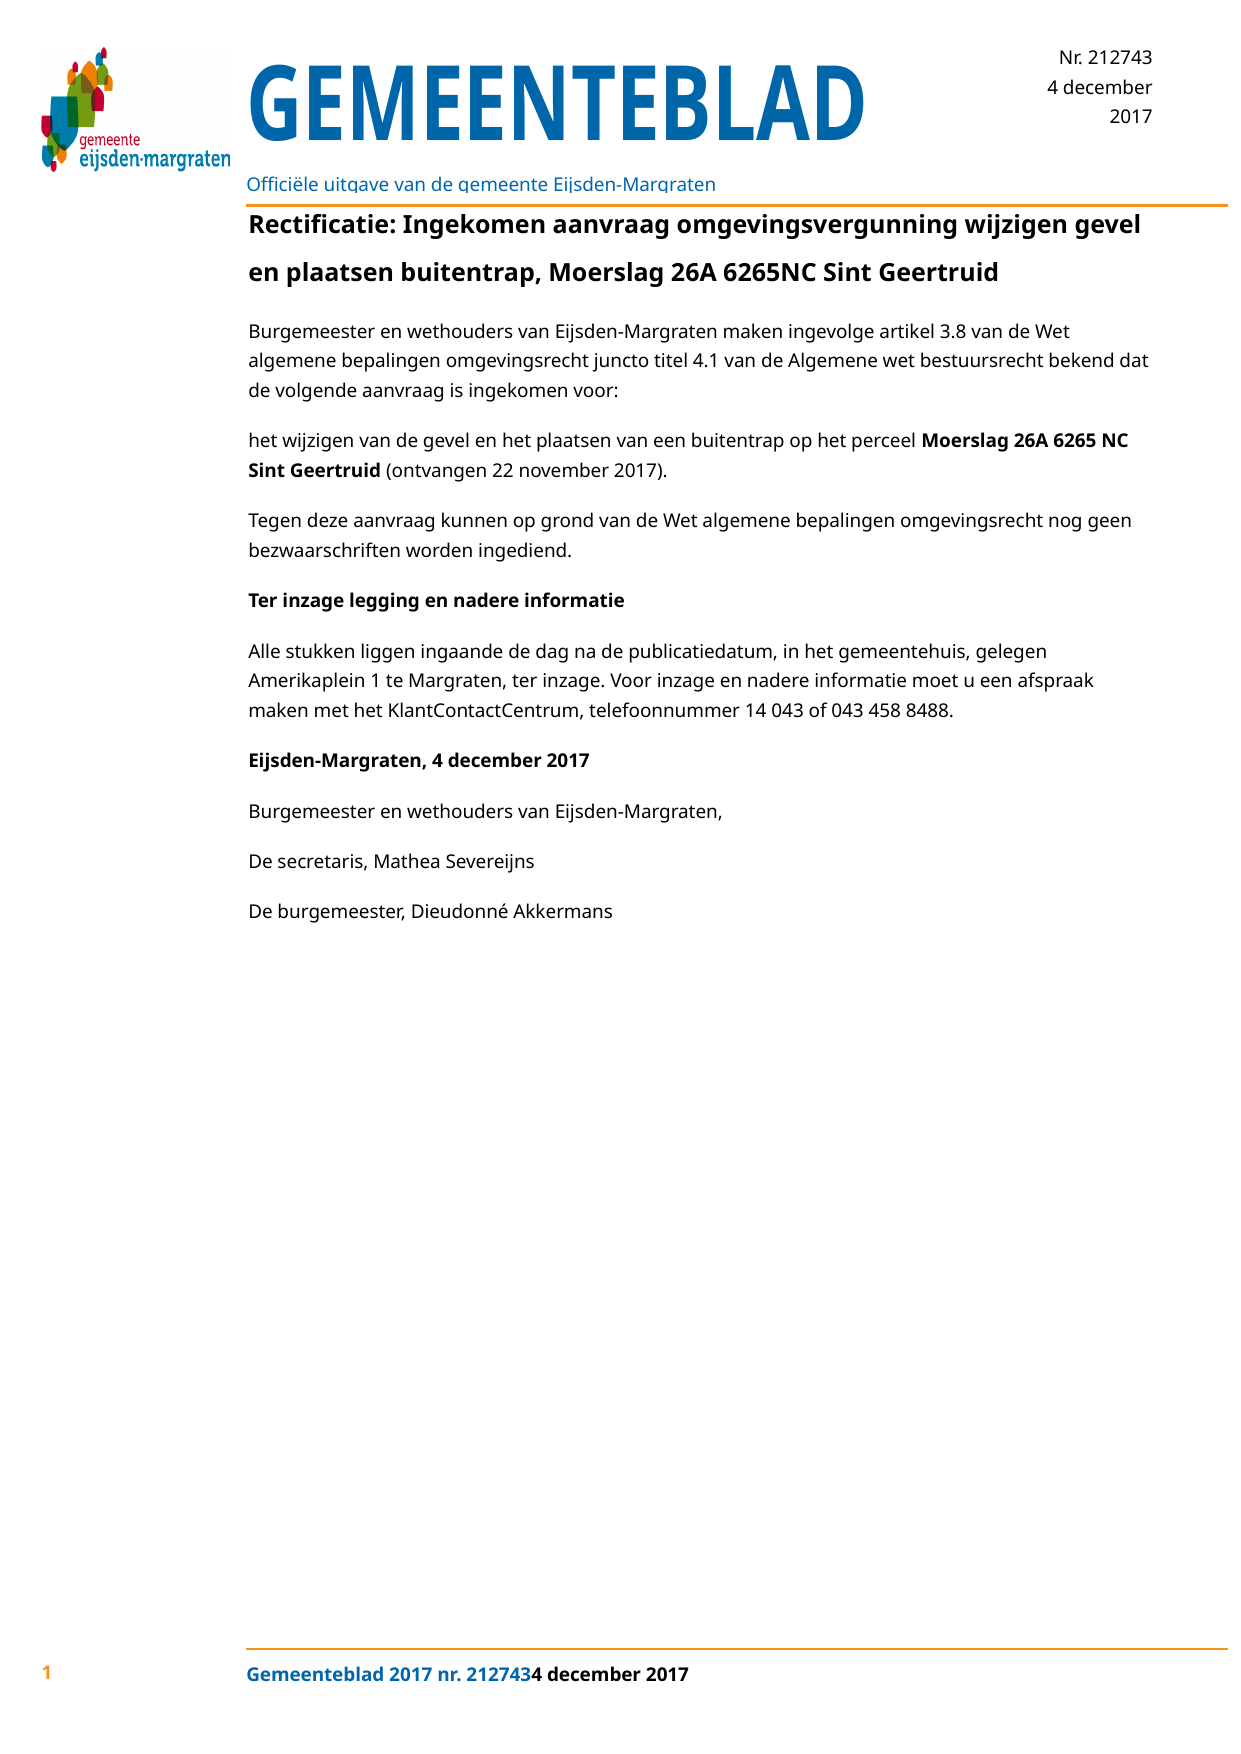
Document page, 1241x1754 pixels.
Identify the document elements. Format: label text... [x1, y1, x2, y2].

text Ter inzage legging en nadere informatie [248, 587, 1152, 613]
text Rectificatie: Ingekomen aanvraag omgevingsvergunning wijzigen gevel en plaatsen buitentrap, Moerslag 26A 6265NC Sint Geertruid [248, 207, 1152, 288]
text Burgemeester en wethouders van Eijsden-Margraten maken ingevolge artikel 3.8 van de Wet algemene bepalingen omgevingsrecht juncto titel 4.1 van de Algemene wet bestuursrecht bekend dat de volgende aanvraag is ingekomen voor: [248, 318, 1152, 403]
text Tegen deze aanvraag kunnen op grond van de Wet algemene bepalingen omgevingsrecht nog geen bezwaarschriften worden ingediend. [248, 507, 1152, 563]
text Alle stukken liggen ingaande de dag na de publicatiedatum, in het gemeentehuis, gelegen Amerikaplein 1 te Margraten, ter inzage. Voor inzage en nadere informatie moet u een afspraak maken met het KlantContactCentrum, telefoonnummer 14 043 of 043 458 8488. [248, 638, 1152, 723]
text De secretaris, Mathea Severeijns [248, 848, 1152, 874]
text Burgemeester en wethouders van Eijsden-Margraten, [248, 798, 1152, 824]
text De burgemeester, Dieudonné Akkermans [248, 899, 1152, 924]
text Eijsden-Margraten, 4 december 2017 [248, 747, 1152, 773]
text het wijzigen van de gevel en het plaatsen van een buitentrap op het perceel Moerslag 26A 6265 NC Sint Geertruid (ontvangen 22 november 2017). [248, 427, 1152, 483]
picture [41, 47, 231, 172]
